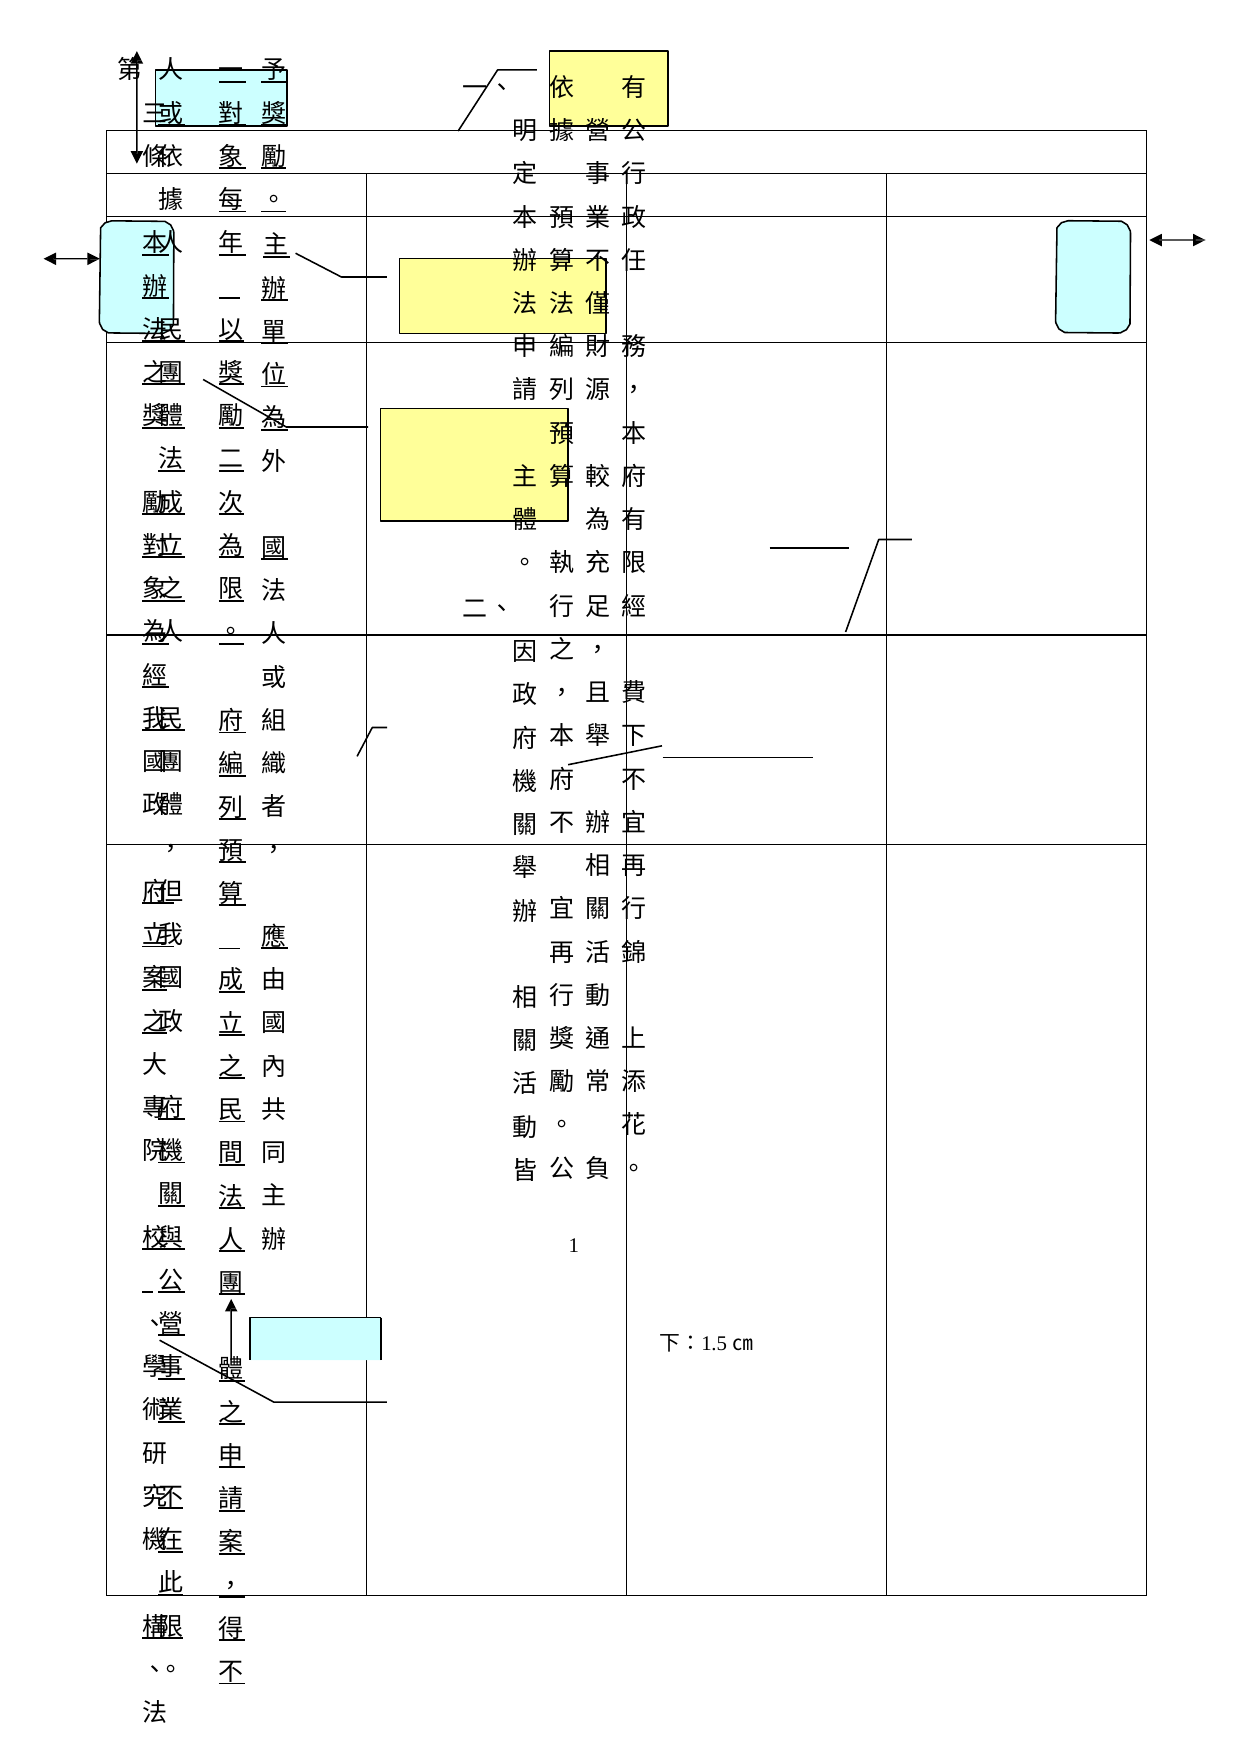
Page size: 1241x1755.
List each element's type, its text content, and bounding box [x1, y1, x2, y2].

text 第三條 本辦法之獎 勵對象為經我國政 府立案之大專院 校 、學術研究機 構、法人或依據人 民團體法成立之人 民團體，但我國政 府機關與公營事業 不在此限。 [158, 731, 182, 844]
text 第三條 本辦法之獎 勵對象為經我國政 府立案之大專院 校 、學術研究機 構、法人或依據人 民團體法成立之人 民團體，但我國政 府機關與公營事業 不在此限。 [158, 636, 182, 729]
text 第三條 本辦法之獎 勵對象為經我國政 府立案之大專院 校 、學術研究機 構、法人或依據人 民團體法成立之人 民團體，但我國政 府機關與公營事業 不在此限。 [117, 343, 143, 634]
text [627, 1233, 647, 1257]
text 第三條 本辦法之獎 勵對象為經我國政 府立案之大專院 校 、學術研究機 構、法人或依據人 民團體法成立之人 民團體，但我國政 府機關與公營事業 不在此限。 [117, 845, 143, 1595]
text 1 [500, 1233, 626, 1257]
text 第三條 本辦法之獎 勵對象為經我國政 府立案之大專院 校 、學術研究機 構、法人或依據人 民團體法成立之人 民團體，但我國政 府機關與公營事業 不在此限。 [158, 1020, 182, 1098]
text 第三條 本辦法之獎 勵對象為經我國政 府立案之大專院 校 、學術研究機 構、法人或依據人 民團體法成立之人 民團體，但我國政 府機關與公營事業 不在此限。 [117, 636, 143, 844]
text 第三條 本辦法之獎 勵對象為經我國政 府立案之大專院 校 、學術研究機 構、法人或依據人 民團體法成立之人 民團體，但我國政 府機關與公營事業 不在此限。 [117, 1596, 143, 1729]
text 第三條 本辦法之獎 勵對象為經我國政 府立案之大專院 校 、學術研究機 構、法人或依據人 民團體法成立之人 民團體，但我國政 府機關與公營事業 不在此限。 [158, 845, 182, 929]
text 第三條 本辦法之獎 勵對象為經我國政 府立案之大專院 校 、學術研究機 構、法人或依據人 民團體法成立之人 民團體，但我國政 府機關與公營事業 不在此限。 [158, 931, 182, 1027]
text 第三條 本辦法之獎 勵對象為經我國政 府立案之大專院 校 、學術研究機 構、法人或依據人 民團體法成立之人 民團體，但我國政 府機關與公營事業 不在此限。 [158, 1423, 182, 1498]
text 下：1.5 ㎝ [659, 1328, 775, 1357]
